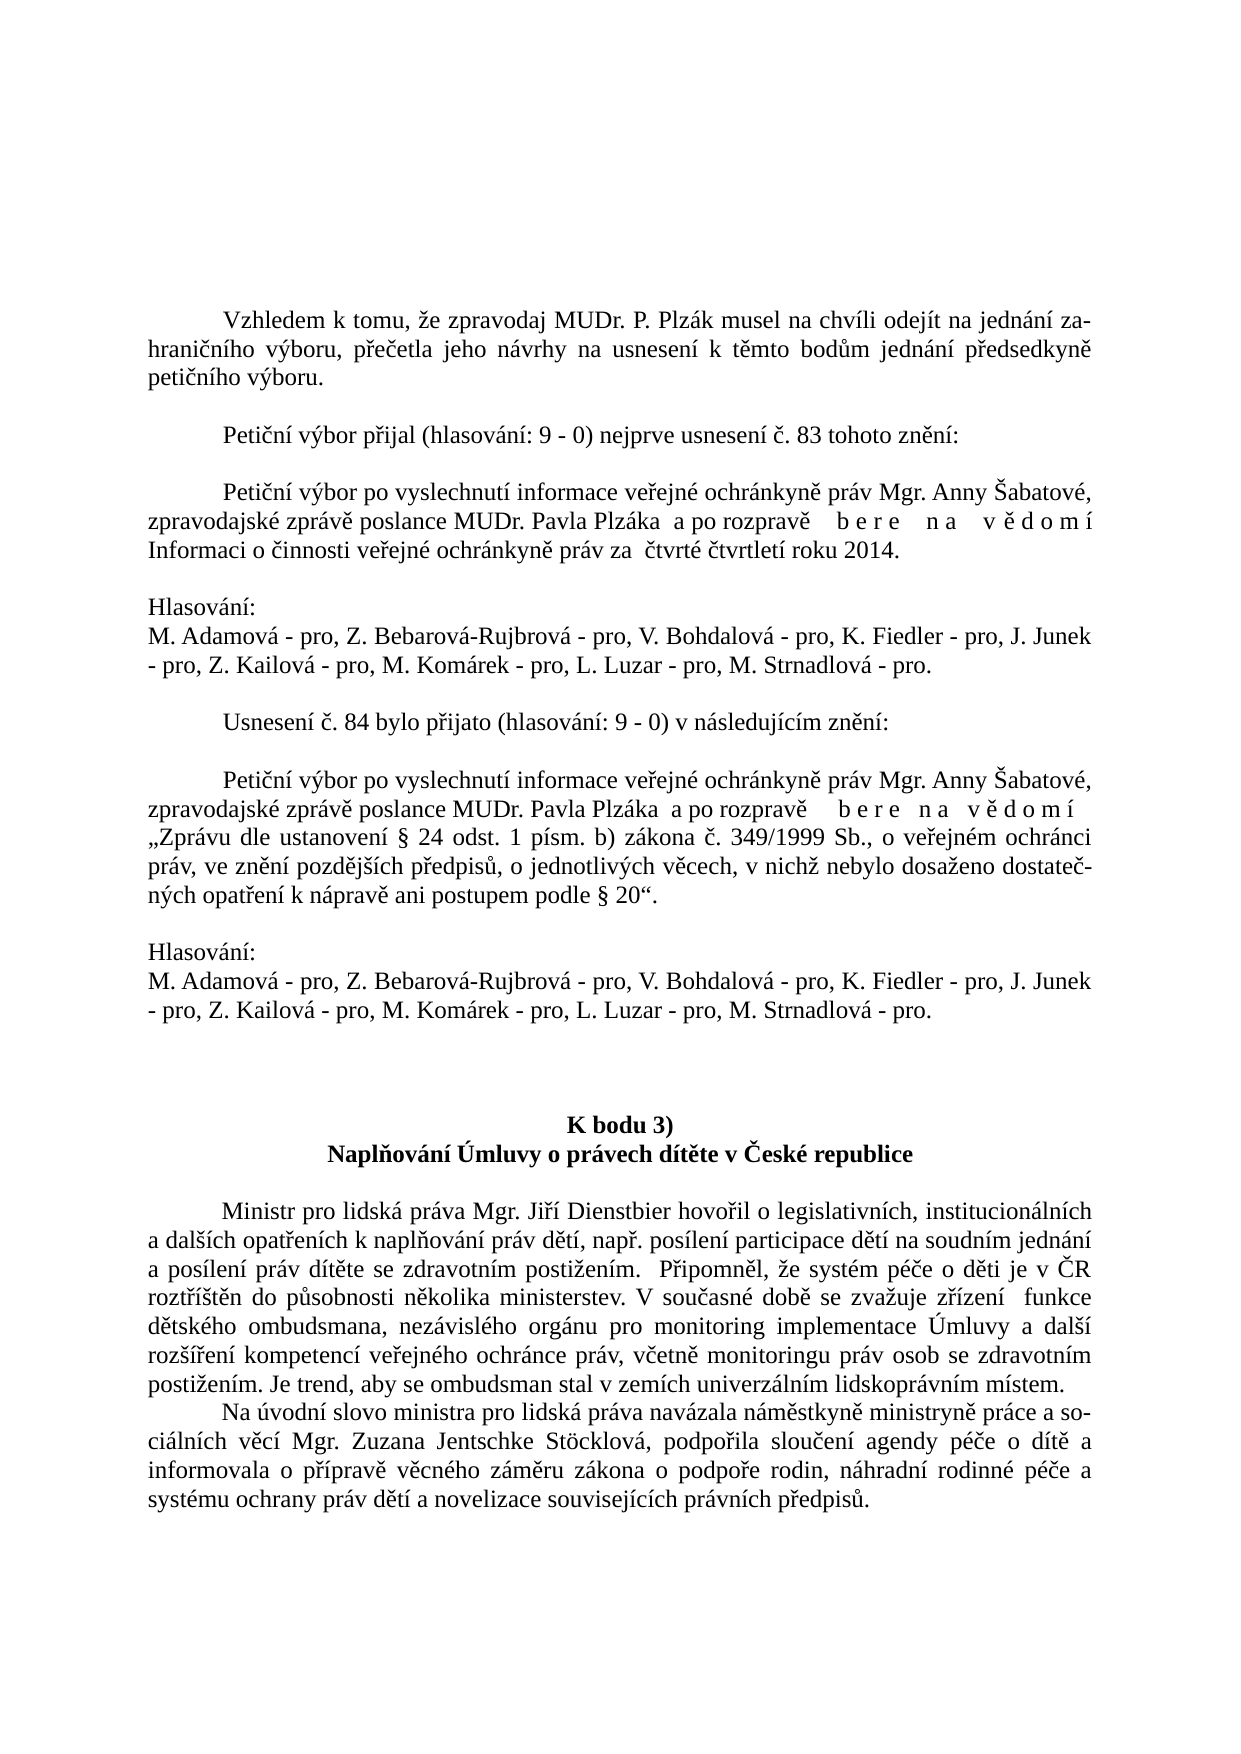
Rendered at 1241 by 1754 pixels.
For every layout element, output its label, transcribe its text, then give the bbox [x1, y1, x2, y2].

text Petiční výbor po vyslechnutí informace veřejné ochránkyně práv Mgr. Anny Šabatové, zpravodajské zprávě poslance MUDr. Pavla Plzáka a po rozpravě b e r e n a v ě d o m í Informaci o činnosti veřejné ochránkyně práv za čtvrté čtvrtletí roku 2014. [148, 477, 1093, 564]
text Naplňování Úmluvy o právech dítěte v České republice [148, 1139, 1093, 1167]
text Hlasování: [148, 592, 1093, 621]
text Vzhledem k tomu, že zpravodaj MUDr. P. Plzák musel na chvíli odejít na jednání za- hraničního výboru, přečetla jeho návrhy na usnesení k těmto bodům jednání předsedkyně petičního výboru. [148, 305, 1093, 391]
text Ministr pro lidská práva Mgr. Jiří Dienstbier hovořil o legislativních, institucionálních a dalších opatřeních k naplňování práv dětí, např. posílení participace dětí na soudním jednání a posílení práv dítěte se zdravotním postižením. Připomněl, že systém péče o děti je v ČR roztříštěn do působnosti několika ministerstev. V současné době se zvažuje zřízení funkce dětského ombudsmana, nezávislého orgánu pro monitoring implementace Úmluvy a další rozšíření kompetencí veřejného ochránce práv, včetně monitoringu práv osob se zdravotním postižením. Je trend, aby se ombudsman stal v zemích univerzálním lidskoprávním místem. [148, 1196, 1093, 1397]
text Petiční výbor přijal (hlasování: 9 - 0) nejprve usnesení č. 83 tohoto znění: [148, 420, 1093, 449]
text Petiční výbor po vyslechnutí informace veřejné ochránkyně práv Mgr. Anny Šabatové, zpravodajské zprávě poslance MUDr. Pavla Plzáka a po rozpravě b e r e n a v ě d o m í [148, 765, 1093, 822]
text „Zprávu dle ustanovení § 24 odst. 1 písm. b) zákona č. 349/1999 Sb., o veřejném ochránci práv, ve znění pozdějších předpisů, o jednotlivých věcech, v nichž nebylo dosaženo dostateč- ných opatření k nápravě ani postupem podle § 20“. [148, 822, 1093, 909]
text M. Adamová - pro, Z. Bebarová-Rujbrová - pro, V. Bohdalová - pro, K. Fiedler - pro, J. Junek - pro, Z. Kailová - pro, M. Komárek - pro, L. Luzar - pro, M. Strnadlová - pro. [148, 966, 1093, 1024]
text Usnesení č. 84 bylo přijato (hlasování: 9 - 0) v následujícím znění: [148, 707, 1093, 736]
text M. Adamová - pro, Z. Bebarová-Rujbrová - pro, V. Bohdalová - pro, K. Fiedler - pro, J. Junek - pro, Z. Kailová - pro, M. Komárek - pro, L. Luzar - pro, M. Strnadlová - pro. [148, 621, 1093, 679]
text K bodu 3) [148, 1110, 1093, 1139]
text Na úvodní slovo ministra pro lidská práva navázala náměstkyně ministryně práce a so- ciálních věcí Mgr. Zuzana Jentschke Stöcklová, podpořila sloučení agendy péče o dítě a informovala o přípravě věcného záměru zákona o podpoře rodin, náhradní rodinné péče a systému ochrany práv dětí a novelizace souvisejících právních předpisů. [148, 1397, 1093, 1512]
text Hlasování: [148, 937, 1093, 966]
